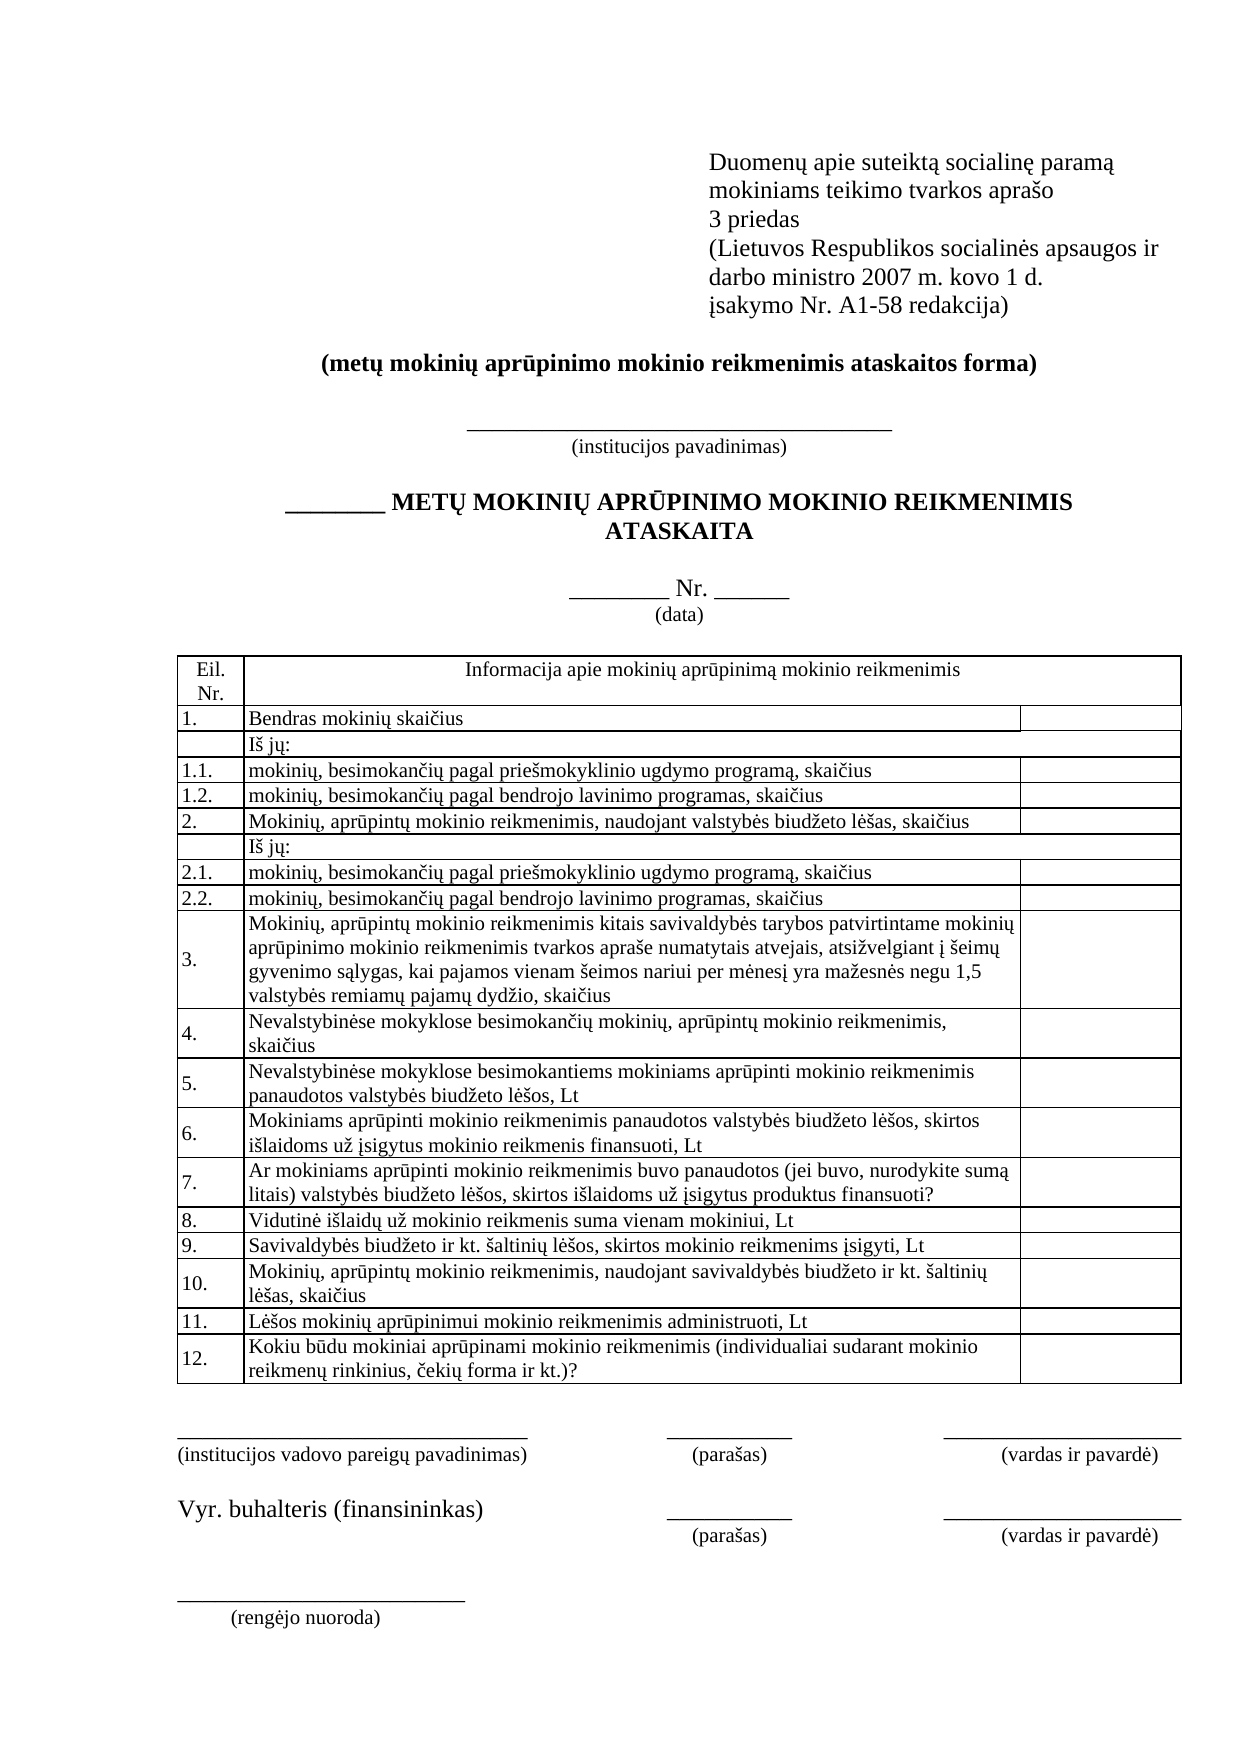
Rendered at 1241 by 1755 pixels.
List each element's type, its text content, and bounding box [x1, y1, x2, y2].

table_cell [1021, 1158, 1180, 1206]
text 3 priedas [177, 204, 1181, 233]
text darbo ministro 2007 m. kovo 1 d. [177, 262, 1181, 291]
text ________ Nr. ______ [177, 573, 1181, 602]
text ________ METŲ MOKINIŲ APRŪPINIMO MOKINIO REIKMENIMIS [177, 487, 1181, 516]
text _______________________ [177, 1576, 1181, 1605]
text įsakymo Nr. A1-58 redakcija) [177, 291, 1181, 319]
text __________________________________ [177, 406, 1181, 434]
table_cell [1021, 1009, 1180, 1057]
table_cell 4. [178, 1009, 243, 1057]
table_cell 5. [178, 1059, 243, 1107]
table_cell 7. [178, 1158, 243, 1206]
table_cell [1021, 1259, 1180, 1307]
table_cell [1177, 706, 1181, 730]
text ATASKAITA [177, 516, 1181, 545]
table_header Informacija apie mokinių aprūpinimą mokinio reikmenimis [245, 657, 1180, 705]
table_cell [1021, 1108, 1180, 1157]
text (institucijos pavadinimas) [177, 434, 1181, 458]
text mokiniams teikimo tvarkos aprašo [177, 176, 1181, 204]
table_cell 10. [178, 1259, 243, 1307]
table_cell 6. [178, 1108, 243, 1157]
text (Lietuvos Respublikos socialinės apsaugos ir [177, 233, 1181, 262]
text (data) [177, 602, 1181, 626]
text ____________________________ __________ ___________________ [177, 1413, 1181, 1442]
table_cell 3. [178, 911, 243, 1007]
table_cell [1021, 911, 1180, 1007]
text (metų mokinių aprūpinimo mokinio reikmenimis ataskaitos forma) [177, 348, 1181, 377]
table_cell [1021, 1335, 1180, 1382]
text Vyr. buhalteris (finansininkas) __________ ___________________ [177, 1494, 1181, 1523]
table_cell [1021, 1059, 1180, 1107]
text Duomenų apie suteiktą socialinę paramą [177, 147, 1181, 176]
text (rengėjo nuoroda) [177, 1605, 1181, 1629]
text (parašas) (vardas ir pavardė) [177, 1523, 1181, 1547]
text (institucijos vadovo pareigų pavadinimas) (parašas) (vardas ir pavardė) [177, 1442, 1181, 1466]
table_cell 12. [178, 1335, 243, 1382]
table_cell Iš jų: [1021, 731, 1180, 756]
